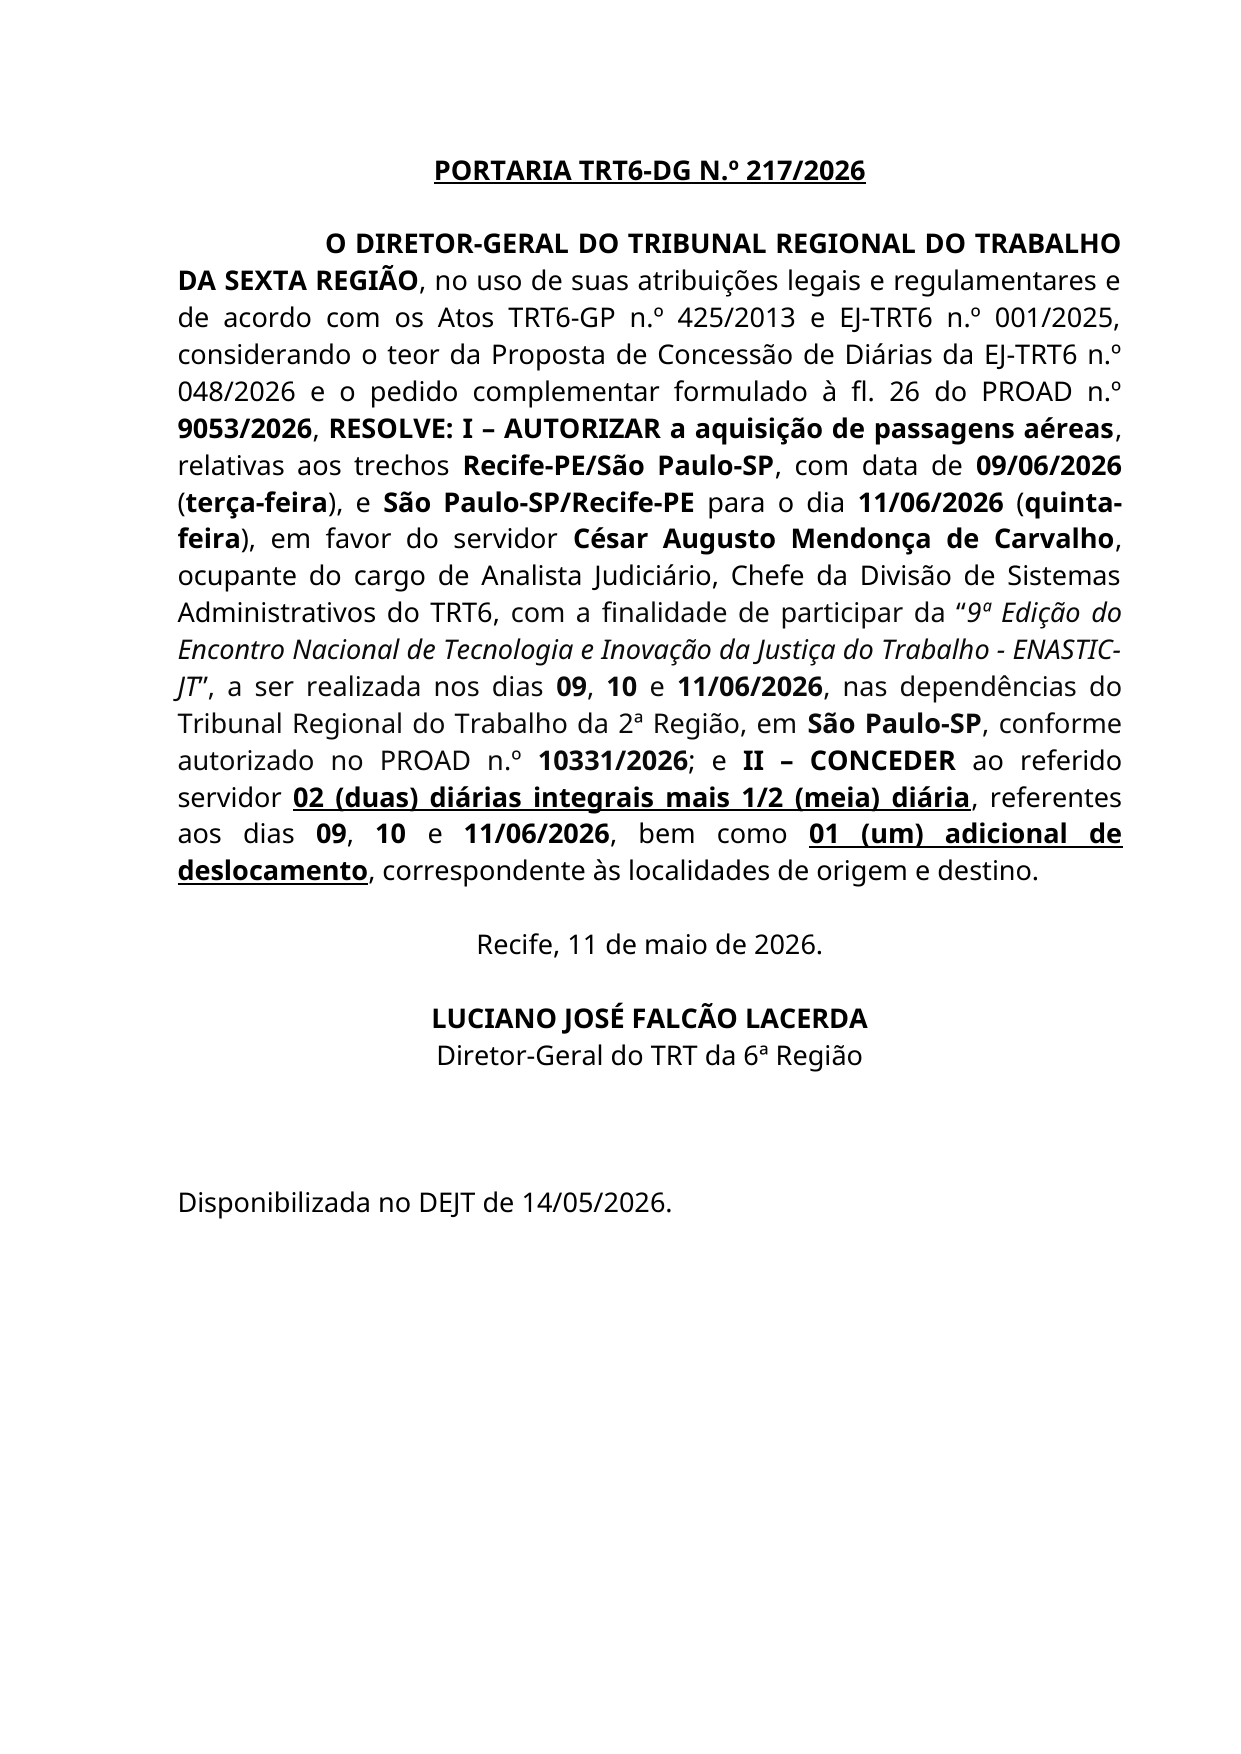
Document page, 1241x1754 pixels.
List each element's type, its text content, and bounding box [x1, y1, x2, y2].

text Disponibilizada no DEJT de 14/05/2026. [177, 1184, 1122, 1221]
text LUCIANO JOSÉ FALCÃO LACERDA [177, 999, 1122, 1036]
text Diretor-Geral do TRT da 6ª Região [177, 1036, 1122, 1073]
text O DIRETOR-GERAL DO TRIBUNAL REGIONAL DO TRABALHO DA SEXTA REGIÃO, no uso de suas atribuições legais e regulamentares e de acordo com os Atos TRT6-GP n.º 425/2013 e EJ-TRT6 n.º 001/2025, considerando o teor da Proposta de Concessão de Diárias da EJ-TRT6 n.º 048/2026 e o pedido complementar formulado à fl. 26 do PROAD n.º 9053/2026, RESOLVE: I – AUTORIZAR a aquisição de passagens aéreas, relativas aos trechos Recife-PE/São Paulo-SP, com data de 09/06/2026 (terça-feira), e São Paulo-SP/Recife-PE para o dia 11/06/2026 (quinta-feira), em favor do servidor César Augusto Mendonça de Carvalho, ocupante do cargo de Analista Judiciário, Chefe da Divisão de Sistemas Administrativos do TRT6, com a finalidade de participar da “9ª Edição do Encontro Nacional de Tecnologia e Inovação da Justiça do Trabalho - ENASTIC-JT”, a ser realizada nos dias 09, 10 e 11/06/2026, nas dependências do Tribunal Regional do Trabalho da 2ª Região, em São Paulo-SP, conforme autorizado no PROAD n.º 10331/2026; e II – CONCEDER ao referido servidor 02 (duas) diárias integrais mais 1/2 (meia) diária, referentes aos dias 09, 10 e 11/06/2026, bem como 01 (um) adicional de deslocamento, correspondente às localidades de origem e destino. [177, 225, 1122, 889]
text Recife, 11 de maio de 2026. [177, 926, 1122, 962]
text PORTARIA TRT6-DG N.º 217/2026 [177, 151, 1122, 188]
